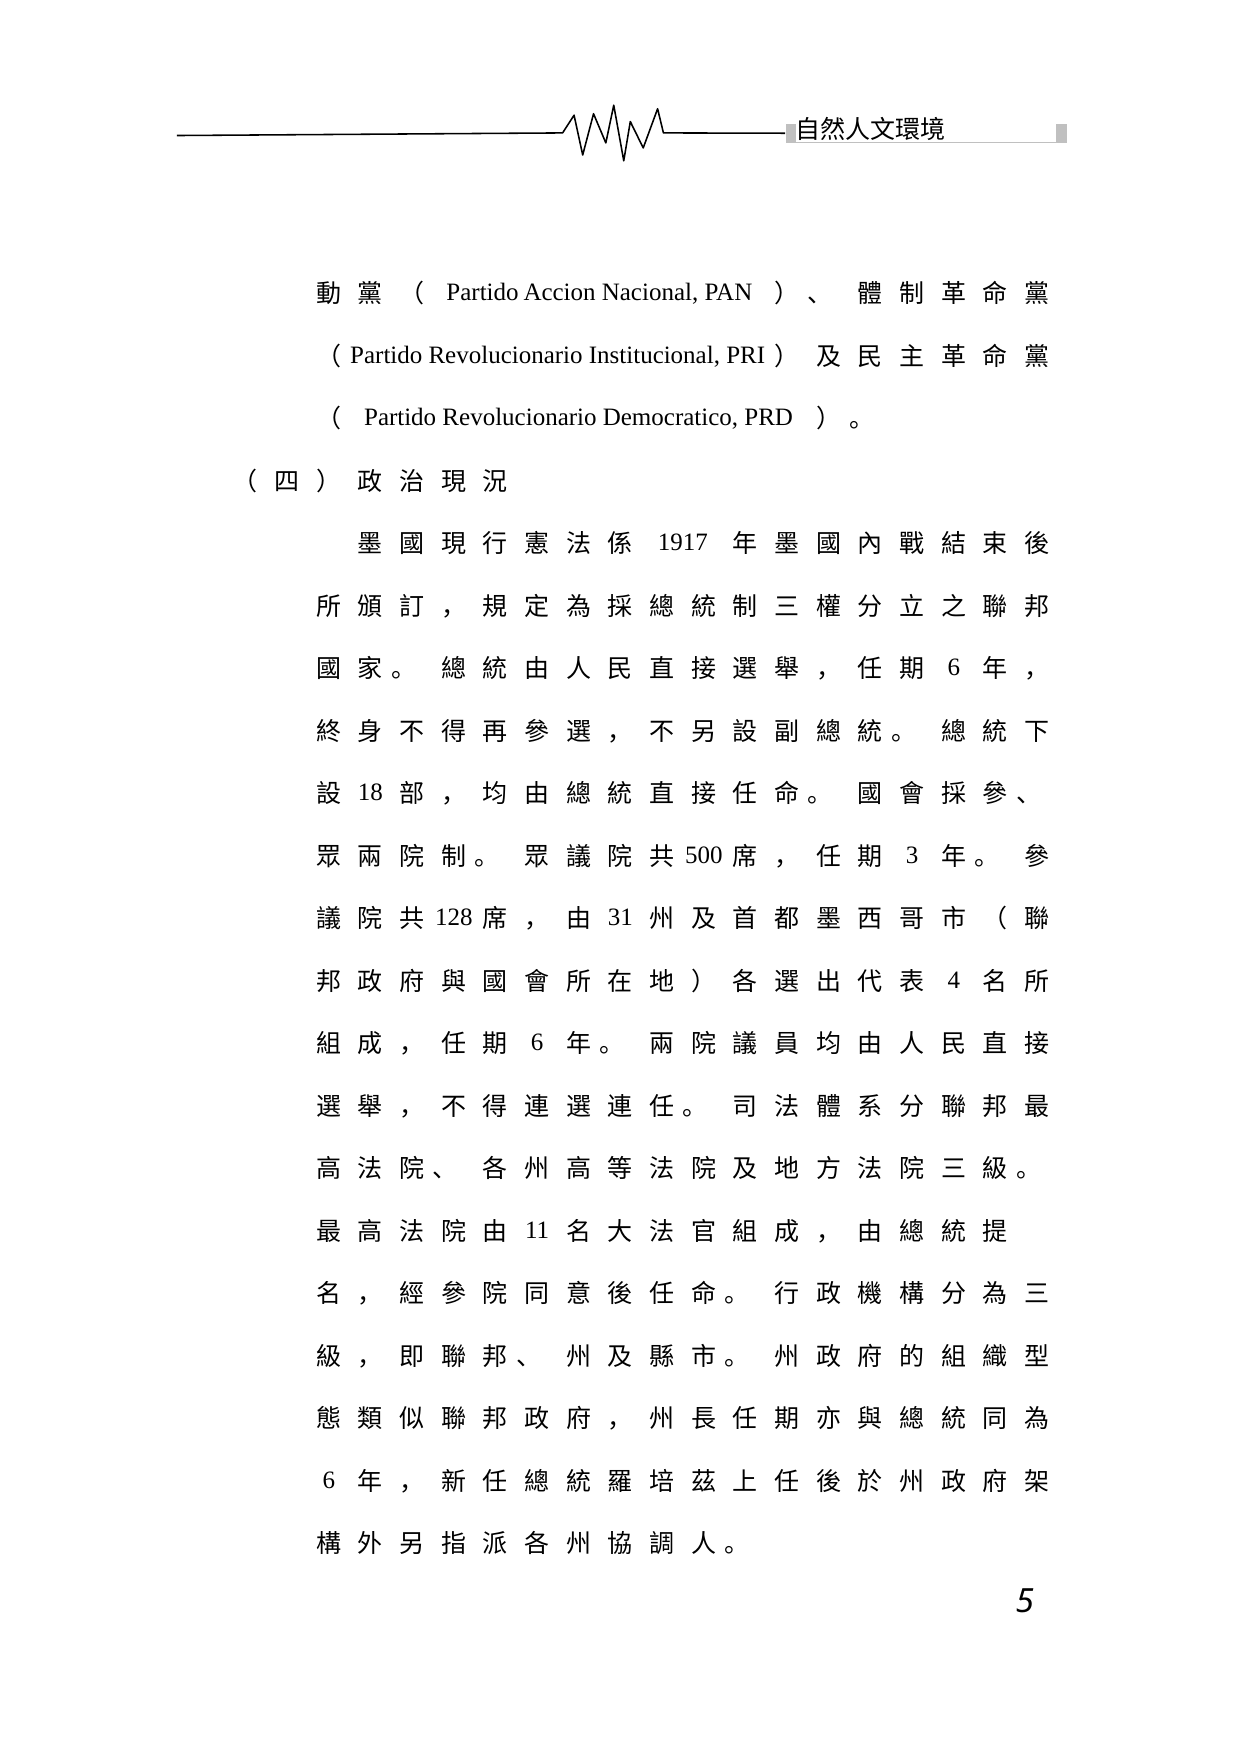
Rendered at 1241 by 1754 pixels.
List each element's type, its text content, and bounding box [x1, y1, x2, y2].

text （四）政治現況 [207, 438, 1058, 500]
text 動黨（Partido Accion Nacional, PAN）、體制革命黨（Partido Revolucionario Institucional, PRI）及民主革命黨（Partido Revolucionario Democratico, PRD）。 [281, 250, 1058, 438]
text 墨國現行憲法係1917年墨國內戰結束後所頒訂，規定為採總統制三權分立之聯邦國家。總統由人民直接選舉，任期6年，終身不得再參選，不另設副總統。總統下設18部，均由總統直接任命。國會採參、眾兩院制。眾議院共500席，任期3年。參議院共128席，由31州及首都墨西哥市（聯邦政府與國會所在地）各選出代表4名所組成，任期6年。兩院議員均由人民直接選舉，不得連選連任。司法體系分聯邦最高法院、各州高等法院及地方法院三級。最高法院由11名大法官組成，由總統提名，經參院同意後任命。行政機構分為三級，即聯邦、州及縣市。州政府的組織型態類似聯邦政府，州長任期亦與總統同為6年，新任總統羅培茲上任後於州政府架構外另指派各州協調人。 [281, 500, 1058, 1563]
